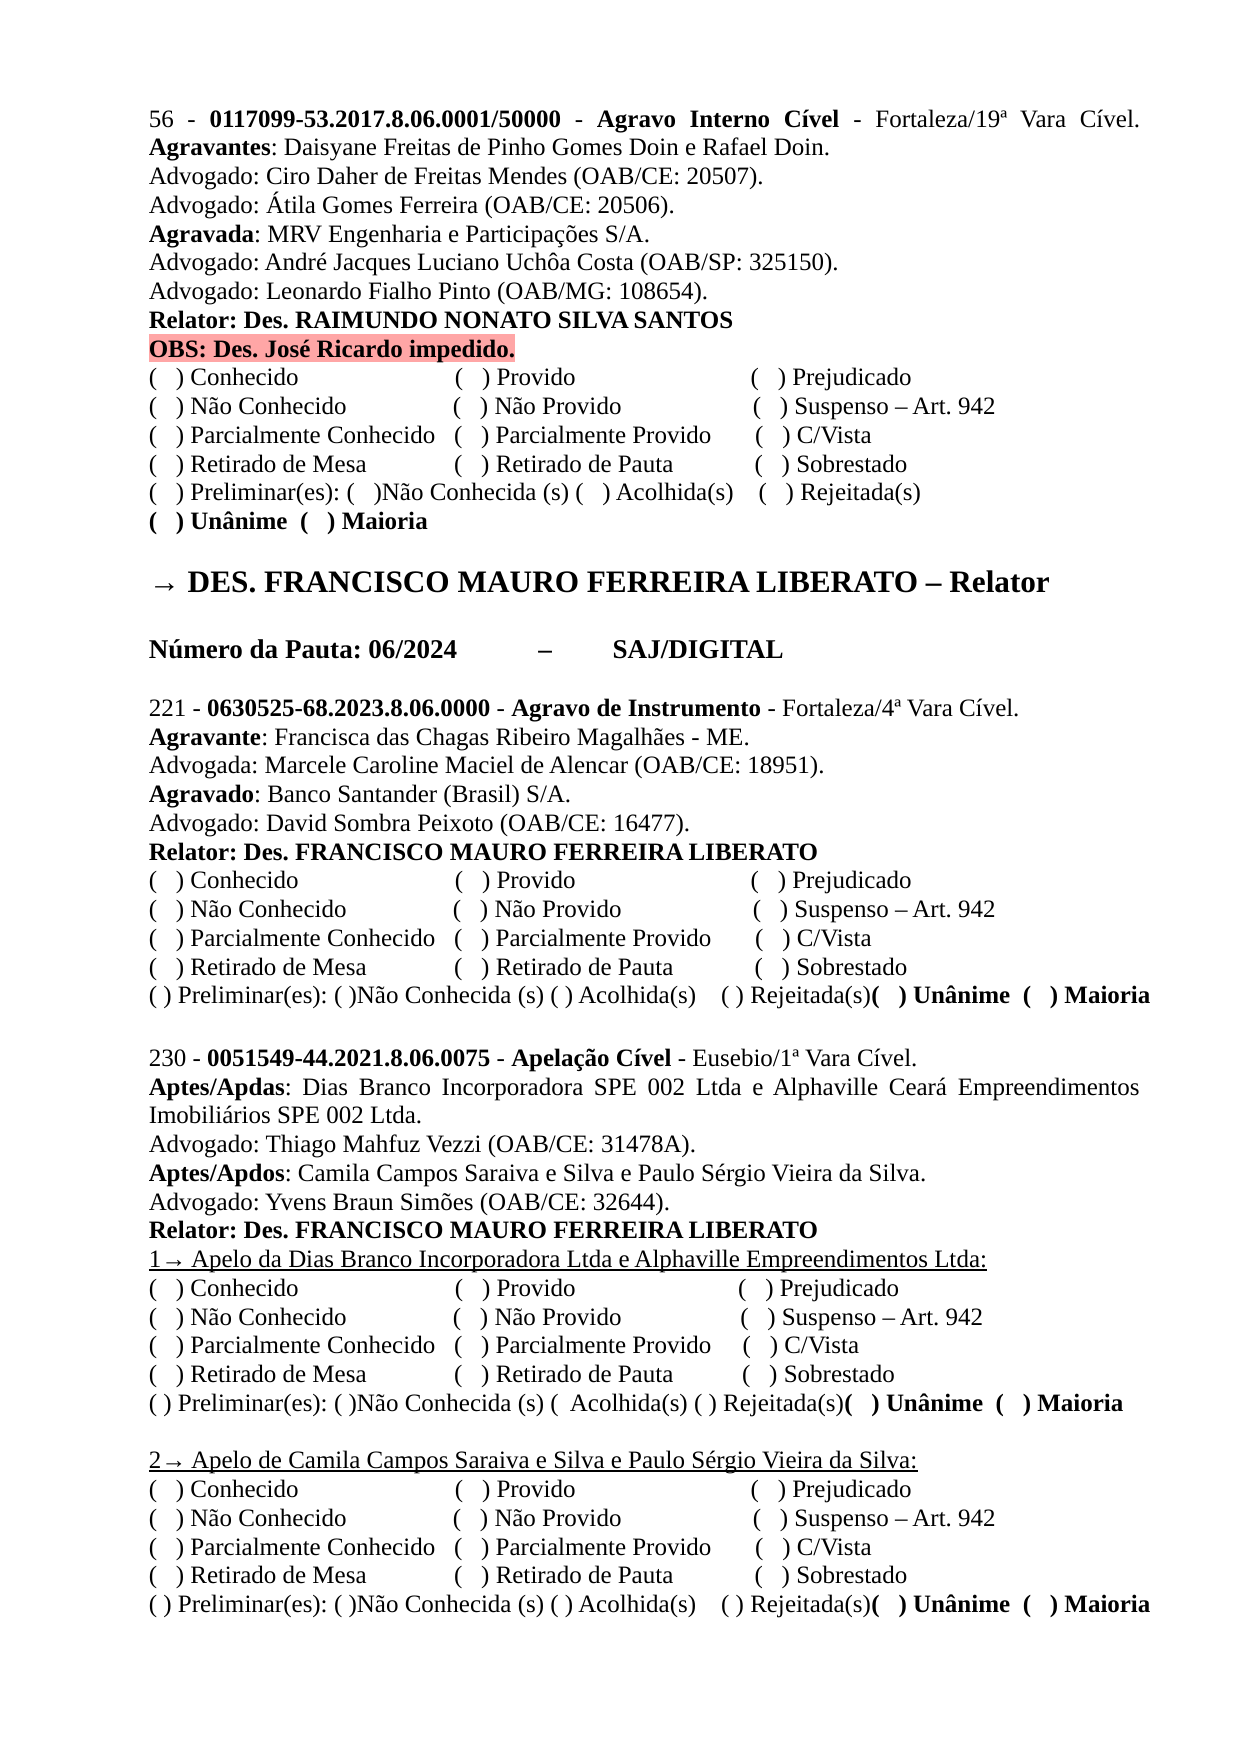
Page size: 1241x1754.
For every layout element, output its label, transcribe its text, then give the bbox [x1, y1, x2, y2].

text 221 - 0630525-68.2023.8.06.0000 - Agravo de Instrumento - Fortaleza/4ª Vara Cível. [148, 693, 1141, 722]
text ( ) Conhecido ( ) Provido ( ) Prejudicado [148, 362, 1141, 391]
text Relator: Des. FRANCISCO MAURO FERREIRA LIBERATO [148, 1215, 1141, 1244]
text ( ) Não Conhecido ( ) Não Provido ( ) Suspenso – Art. 942 [148, 1503, 1158, 1532]
text Aptes/Apdos: Camila Campos Saraiva e Silva e Paulo Sérgio Vieira da Silva. [148, 1158, 1141, 1187]
text ( ) Preliminar(es): ( )Não Conhecida (s) ( ) Acolhida(s) ( ) Rejeitada(s)( ) Unânime ( ) Maioria [148, 1589, 1158, 1618]
text ( ) Conhecido ( ) Provido ( ) Prejudicado [148, 1474, 1141, 1503]
text Agravante: Francisca das Chagas Ribeiro Magalhães - ME. [148, 722, 1141, 751]
text ( ) Retirado de Mesa ( ) Retirado de Pauta ( ) Sobrestado [148, 1359, 1158, 1388]
text ( ) Conhecido ( ) Provido ( ) Prejudicado [148, 1273, 1141, 1302]
text ( ) Retirado de Mesa ( ) Retirado de Pauta ( ) Sobrestado [148, 952, 1158, 981]
text Advogado: Yvens Braun Simões (OAB/CE: 32644). [148, 1187, 1141, 1215]
text ( ) Não Conhecido ( ) Não Provido ( ) Suspenso – Art. 942 [148, 894, 1158, 923]
text Advogada: Marcele Caroline Maciel de Alencar (OAB/CE: 18951). [148, 751, 1141, 779]
text ( ) Preliminar(es): ( )Não Conhecida (s) ( Acolhida(s) ( ) Rejeitada(s)( ) Unânime ( ) Maioria [148, 1388, 1158, 1417]
text ( ) Não Conhecido ( ) Não Provido ( ) Suspenso – Art. 942 [148, 1302, 1158, 1330]
text ( ) Parcialmente Conhecido ( ) Parcialmente Provido ( ) C/Vista [148, 420, 1158, 449]
text → DES. FRANCISCO MAURO FERREIRA LIBERATO – Relator [148, 564, 1141, 600]
text Número da Pauta: 06/2024 – SAJ/DIGITAL [148, 633, 1141, 664]
text Advogado: André Jacques Luciano Uchôa Costa (OAB/SP: 325150). [148, 247, 1141, 276]
text ( ) Unânime ( ) Maioria [148, 506, 1158, 535]
text ( ) Preliminar(es): ( )Não Conhecida (s) ( ) Acolhida(s) ( ) Rejeitada(s) [148, 477, 1158, 506]
text Aptes/Apdas: Dias Branco Incorporadora SPE 002 Ltda e Alphaville Ceará Empreendimentos Imobiliários SPE 002 Ltda. [148, 1072, 1141, 1129]
text Agravado: Banco Santander (Brasil) S/A. [148, 779, 1141, 808]
text OBS: Des. José Ricardo impedido. [148, 334, 1141, 362]
text ( ) Conhecido ( ) Provido ( ) Prejudicado [148, 866, 1141, 894]
text 2→ Apelo de Camila Campos Saraiva e Silva e Paulo Sérgio Vieira da Silva: [148, 1445, 1141, 1474]
text Advogado: David Sombra Peixoto (OAB/CE: 16477). [148, 808, 1141, 837]
text ( ) Retirado de Mesa ( ) Retirado de Pauta ( ) Sobrestado [148, 449, 1158, 477]
text Relator: Des. RAIMUNDO NONATO SILVA SANTOS [148, 305, 1141, 334]
text ( ) Parcialmente Conhecido ( ) Parcialmente Provido ( ) C/Vista [148, 1330, 1158, 1359]
text 56 - 0117099-53.2017.8.06.0001/50000 - Agravo Interno Cível - Fortaleza/19ª Vara Cível. Agravantes: Daisyane Freitas de Pinho Gomes Doin e Rafael Doin. [148, 104, 1141, 161]
text ( ) Não Conhecido ( ) Não Provido ( ) Suspenso – Art. 942 [148, 391, 1158, 420]
text Relator: Des. FRANCISCO MAURO FERREIRA LIBERATO [148, 837, 1141, 866]
text Advogado: Leonardo Fialho Pinto (OAB/MG: 108654). [148, 276, 1141, 305]
text ( ) Retirado de Mesa ( ) Retirado de Pauta ( ) Sobrestado [148, 1560, 1158, 1589]
text 1→ Apelo da Dias Branco Incorporadora Ltda e Alphaville Empreendimentos Ltda: [148, 1244, 1141, 1273]
text Advogado: Thiago Mahfuz Vezzi (OAB/CE: 31478A). [148, 1129, 1141, 1158]
text ( ) Parcialmente Conhecido ( ) Parcialmente Provido ( ) C/Vista [148, 923, 1158, 952]
text ( ) Parcialmente Conhecido ( ) Parcialmente Provido ( ) C/Vista [148, 1532, 1158, 1560]
text ( ) Preliminar(es): ( )Não Conhecida (s) ( ) Acolhida(s) ( ) Rejeitada(s)( ) Unânime ( ) Maioria [148, 981, 1158, 1009]
text Advogado: Átila Gomes Ferreira (OAB/CE: 20506). [148, 190, 1141, 219]
text Advogado: Ciro Daher de Freitas Mendes (OAB/CE: 20507). [148, 161, 1141, 190]
text 230 - 0051549-44.2021.8.06.0075 - Apelação Cível - Eusebio/1ª Vara Cível. [148, 1043, 1141, 1072]
text Agravada: MRV Engenharia e Participações S/A. [148, 219, 1141, 247]
